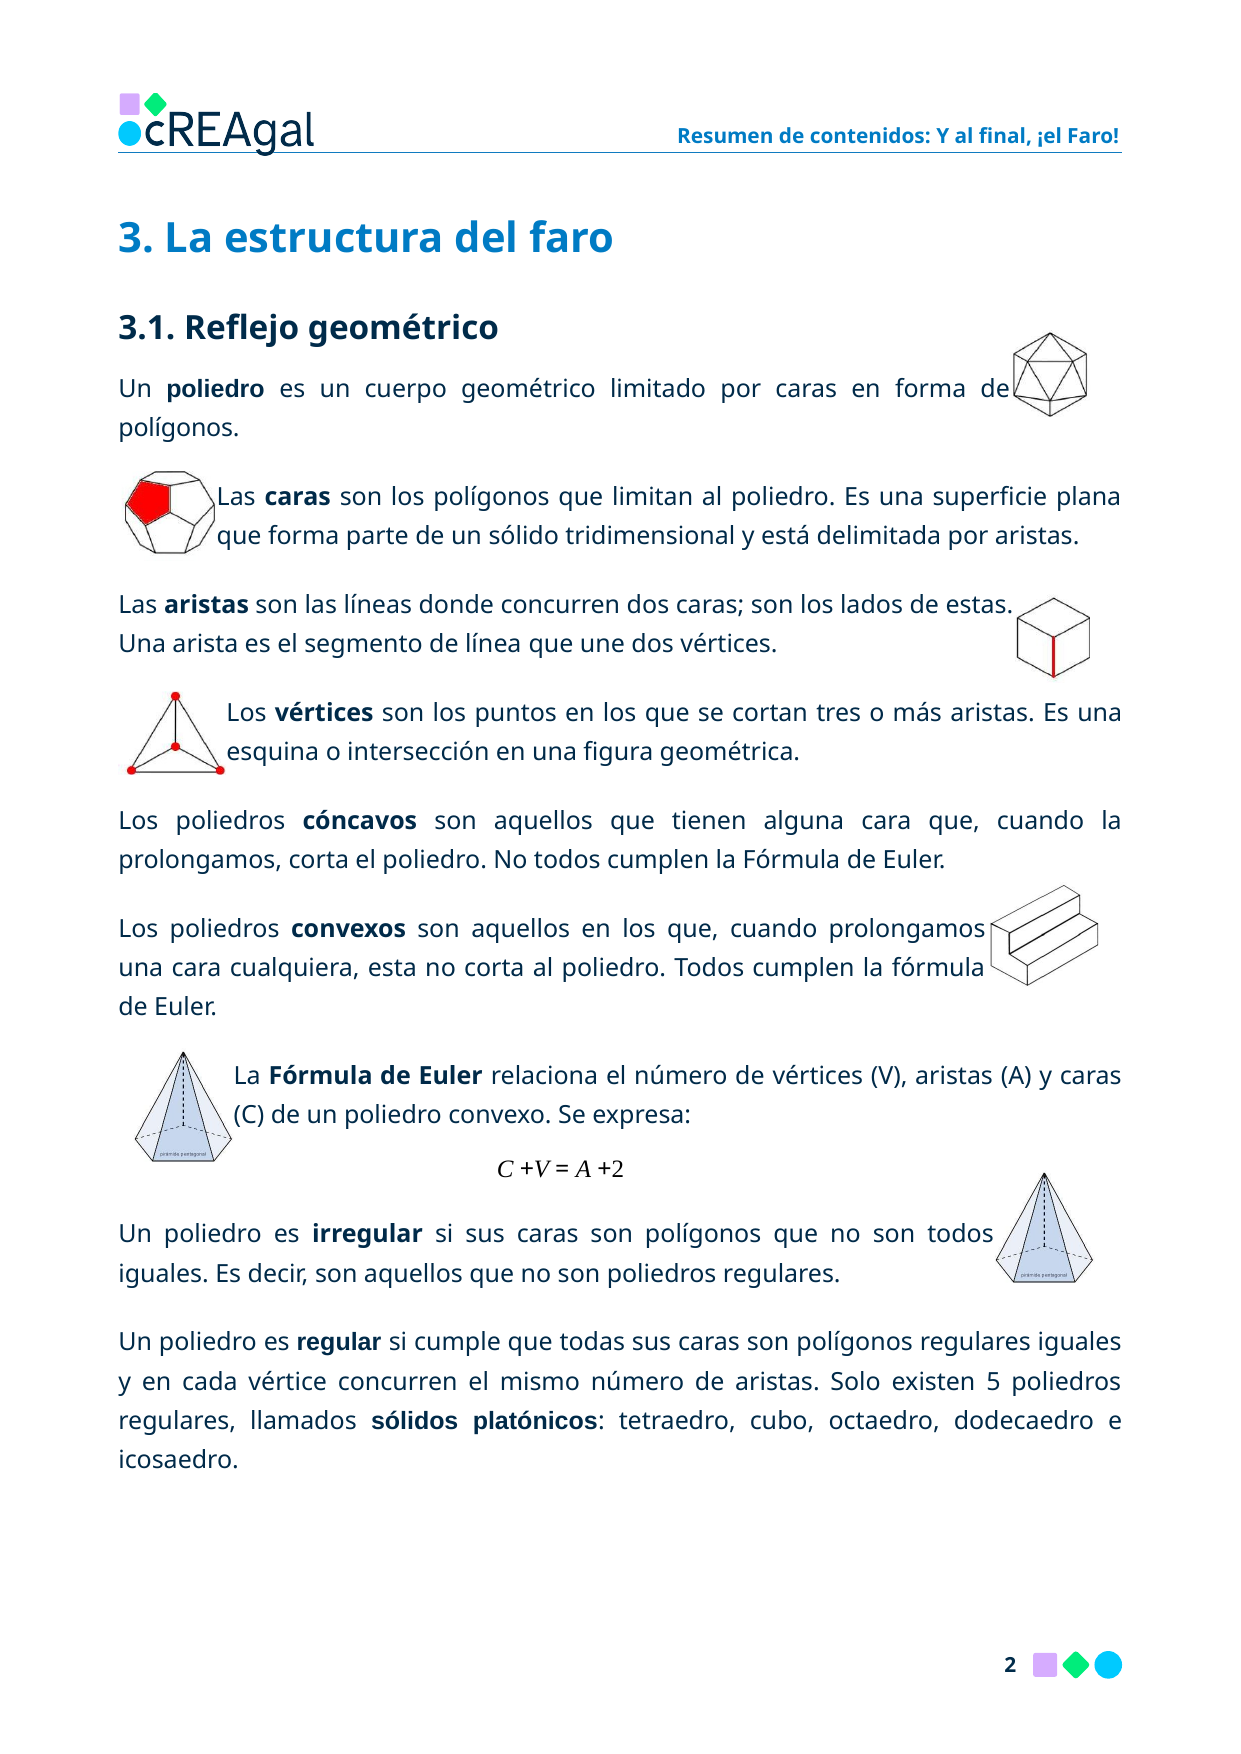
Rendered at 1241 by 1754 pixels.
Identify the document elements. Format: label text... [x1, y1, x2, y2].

picture [118, 93, 314, 156]
subtitle 3.1. Reflejo geométrico [118, 304, 1122, 349]
text Los poliedros convexos son aquellos en los que, cuando prolongamos una cara cualquiera, esta no corta al poliedro. Todos cumplen la fórmula de Euler. [118, 911, 1122, 1023]
text La Fórmula de Euler relaciona el número de vértices (V), aristas (A) y caras (C) de un poliedro convexo. Se expresa: [234, 1058, 1122, 1131]
text Un poliedro es un cuerpo geométrico limitado por caras en forma de polígonos. [118, 371, 1122, 444]
picture [1009, 330, 1091, 417]
text Los vértices son los puntos en los que se cortan tres o más aristas. Es una esquina o intersección en una figura geométrica. [227, 695, 1122, 768]
text Un poliedro es irregular si sus caras son polígonos que no son todos iguales. Es decir, son aquellos que no son poliedros regulares. [118, 1216, 1122, 1289]
text Las aristas son las líneas donde concurren dos caras; son los lados de estas. Una arista es el segmento de línea que une dos vértices. [118, 587, 1122, 660]
picture [133, 1048, 234, 1162]
picture [986, 882, 1099, 987]
picture [1014, 594, 1090, 683]
picture [118, 691, 227, 775]
text Un poliedro es regular si cumple que todas sus caras son polígonos regulares iguales y en cada vértice concurren el mismo número de aristas. Solo existen 5 poliedros regulares, llamados sólidos platónicos: tetraedro, cubo, octaedro, dodecaedro e icosaedro. [118, 1324, 1122, 1476]
text Las caras son los polígonos que limitan al poliedro. Es una superficie plana que forma parte de un sólido tridimensional y está delimitada por aristas. [217, 479, 1122, 552]
picture [994, 1170, 1095, 1283]
subtitle 3. La estructura del faro [118, 207, 1122, 264]
text C +V = A +2 [232, 1151, 1076, 1185]
text Los poliedros cóncavos son aquellos que tienen alguna cara que, cuando la prolongamos, corta el poliedro. No todos cumplen la Fórmula de Euler. [118, 803, 1122, 876]
picture [121, 471, 217, 561]
